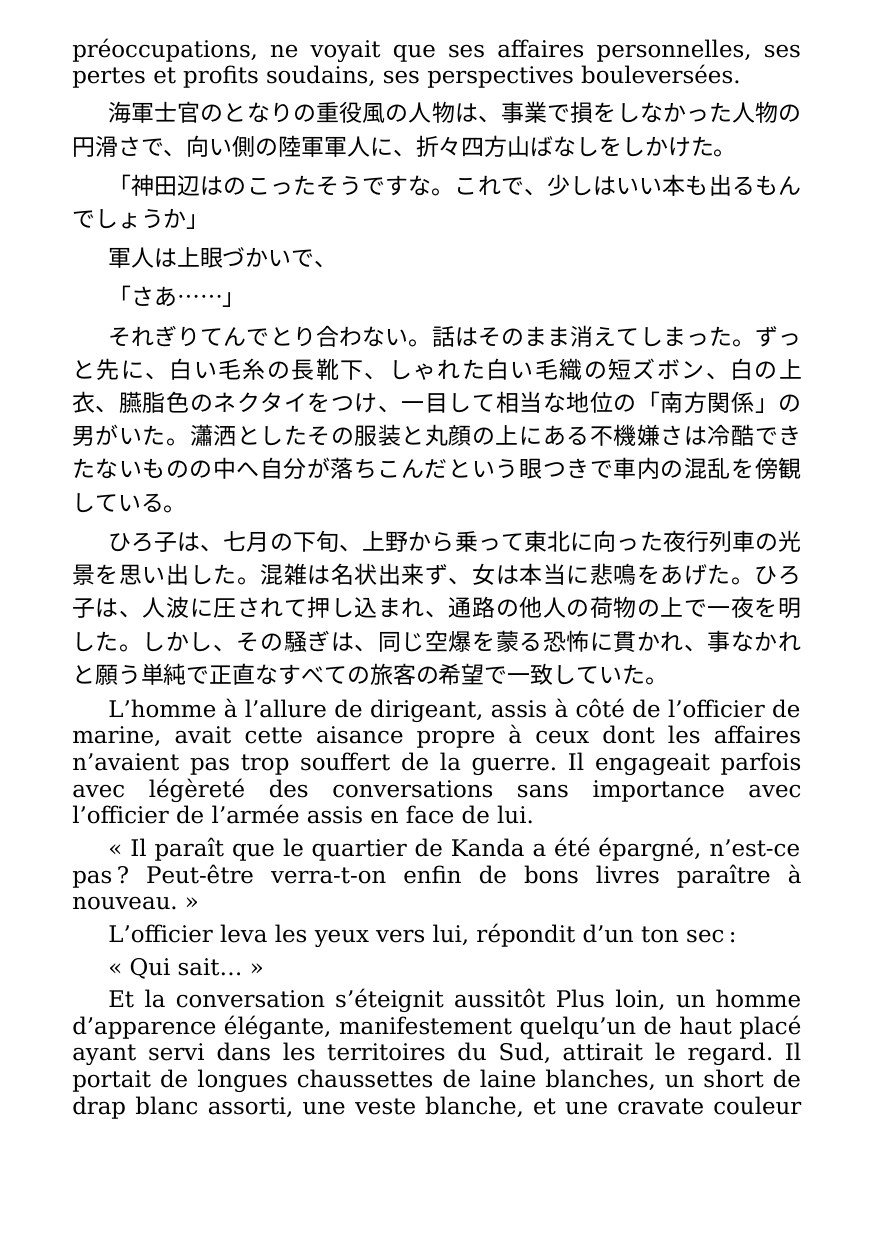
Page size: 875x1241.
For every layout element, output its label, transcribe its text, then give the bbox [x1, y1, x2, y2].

text « Il paraît que le quartier de Kanda a été épargné, n’est-ce pas ? Peut-être verra-t-on enfin de bons livres paraître à nouveau. » [72, 835, 802, 915]
text ひろ子は、七月の下旬、上野から乗って東北に向った夜行列車の光景を思い出した。混雑は名状出来ず、女は本当に悲鳴をあげた。ひろ子は、人波に圧されて押し込まれ、通路の他人の荷物の上で一夜を明した。しかし、その騒ぎは、同じ空爆を蒙る恐怖に貫かれ、事なかれと願う単純で正直なすべての旅客の希望で一致していた。 [72, 524, 802, 690]
text 「さあ……」 [72, 279, 802, 312]
text それぎりてんでとり合わない。話はそのまま消えてしまった。ずっと先に、白い毛糸の長靴下、しゃれた白い毛織の短ズボン、白の上衣、臙脂色のネクタイをつけ、一目して相当な地位の「南方関係」の男がいた。瀟洒としたその服装と丸顔の上にある不機嫌さは冷酷できたないものの中へ自分が落ちこんだという眼つきで車内の混乱を傍観している。 [72, 318, 802, 518]
text préoccupations, ne voyait que ses affaires personnelles, ses pertes et profits soudains, ses perspectives bouleversées. [72, 36, 802, 89]
text 軍人は上眼づかいで、 [72, 240, 802, 273]
text 海軍士官のとなりの重役風の人物は、事業で損をしなかった人物の円滑さで、向い側の陸軍軍人に、折々四方山ばなしをしかけた。 [72, 95, 802, 162]
text L’homme à l’allure de dirigeant, assis à côté de l’officier de marine, avait cette aisance propre à ceux dont les affaires n’avaient pas trop souffert de la guerre. Il engageait parfois avec légèreté des conversations sans importance avec l’officier de l’armée assis en face de lui. [72, 696, 802, 829]
text « Qui sait… » [72, 954, 802, 980]
text 「神田辺はのこったそうですな。これで、少しはいい本も出るもんでしょうか」 [72, 168, 802, 234]
text Et la conversation s’éteignit aussitôt Plus loin, un homme d’apparence élégante, manifestement quelqu’un de haut placé ayant servi dans les territoires du Sud, attirait le regard. Il portait de longues chaussettes de laine blanches, un short de drap blanc assorti, une veste blanche, et une cravate couleur [72, 986, 802, 1119]
text L’officier leva les yeux vers lui, répondit d’un ton sec : [72, 921, 802, 948]
